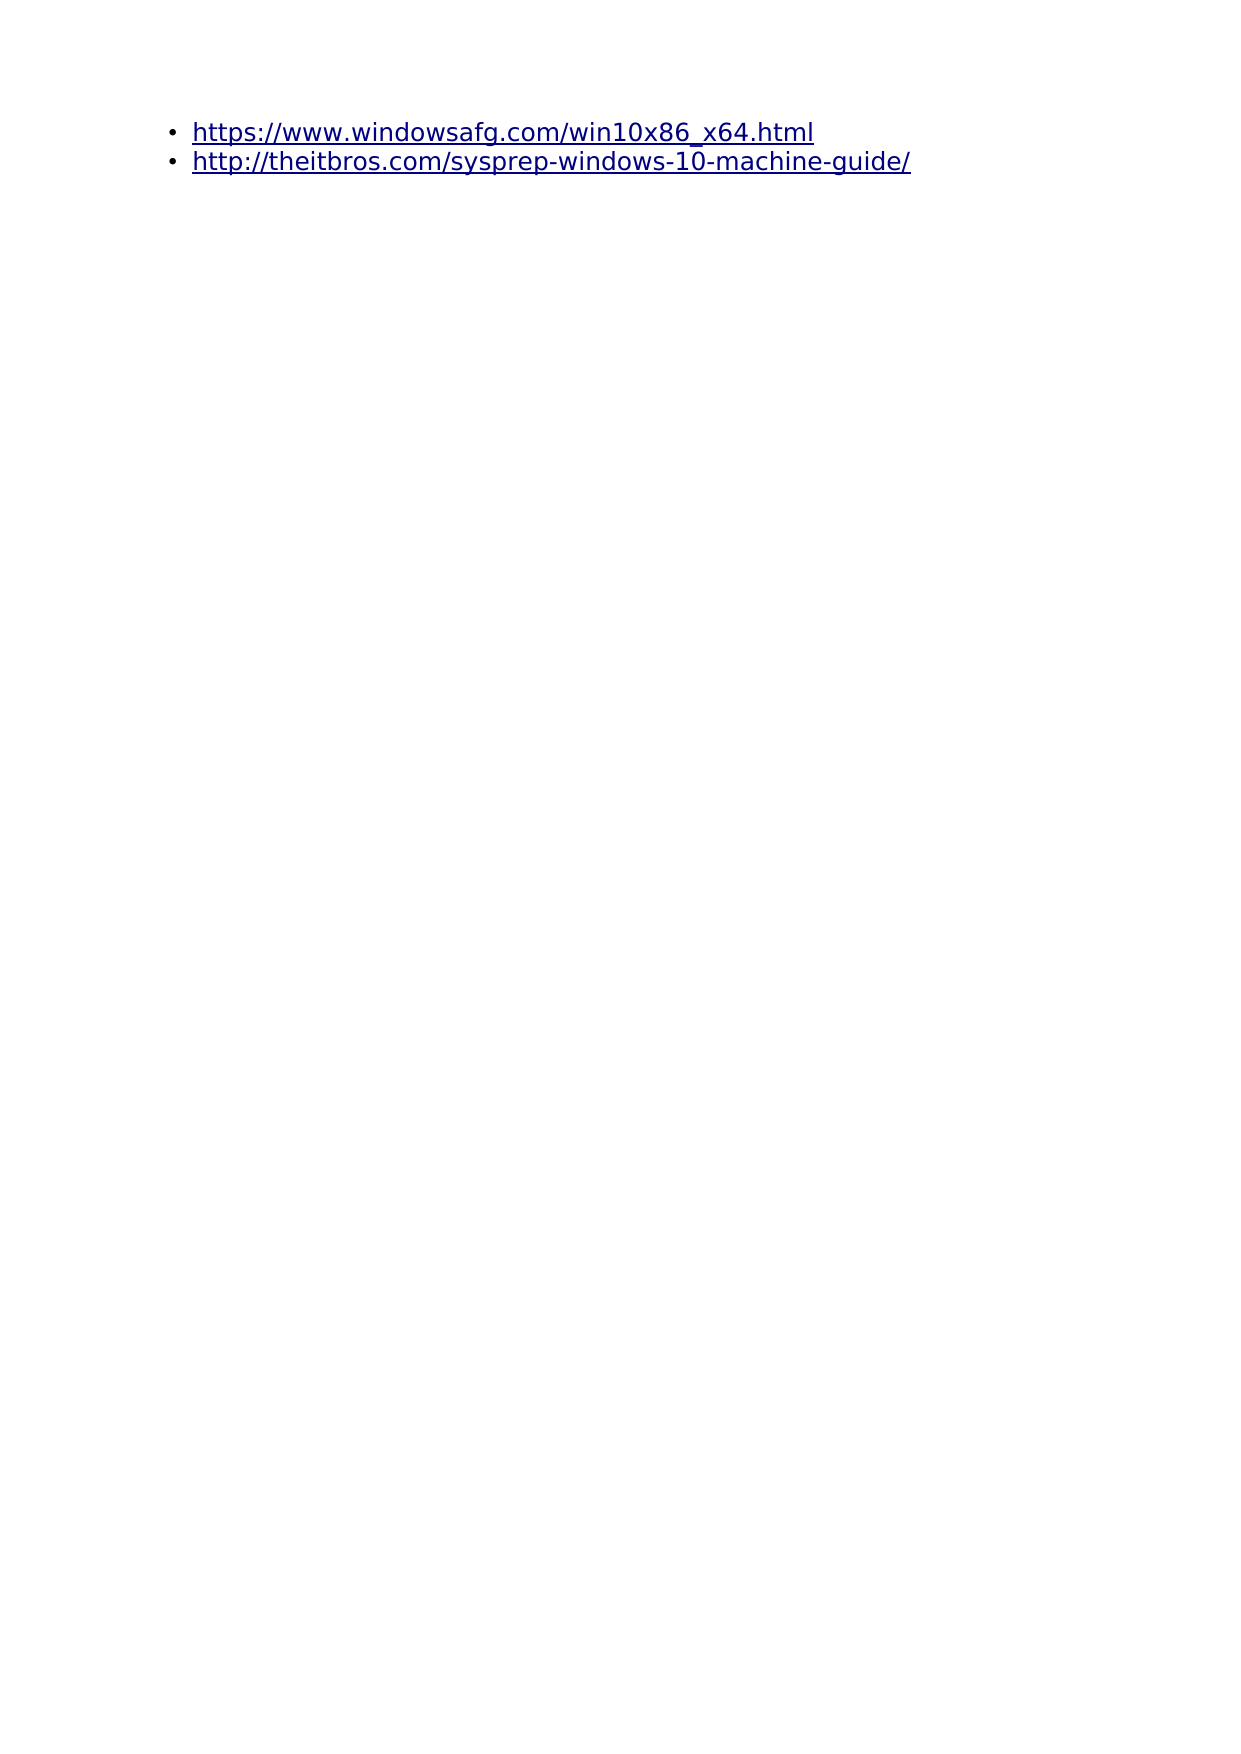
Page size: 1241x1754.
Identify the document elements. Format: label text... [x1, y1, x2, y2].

list http://theitbros.com/sysprep-windows-10-machine-guide/ [177, 147, 1122, 176]
list https://www.windowsafg.com/win10x86_x64.html [177, 118, 1122, 147]
